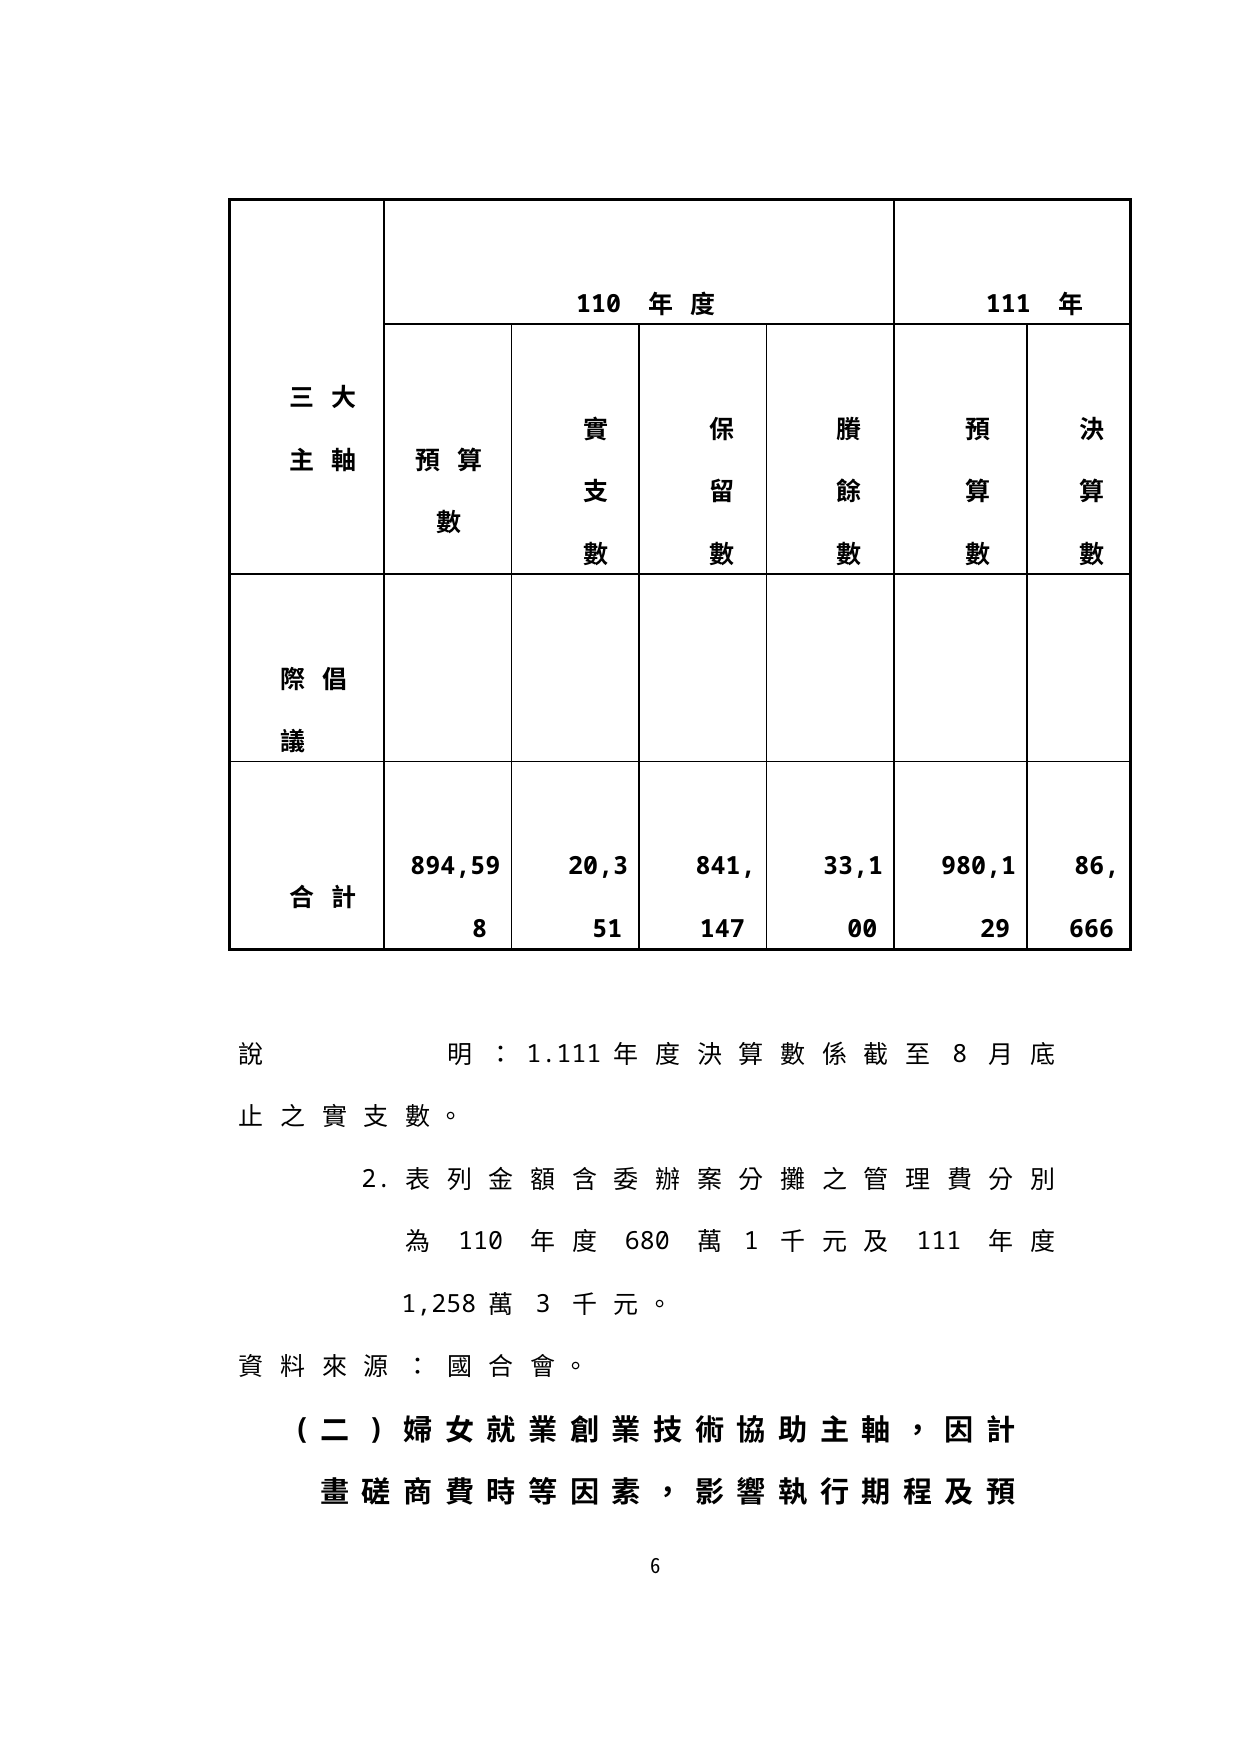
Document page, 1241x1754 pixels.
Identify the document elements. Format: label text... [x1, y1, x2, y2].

table_header 三大主軸 [231, 201, 383, 573]
table_cell [512, 575, 638, 761]
table_cell 預算數 [895, 325, 1026, 573]
table_cell 894,598 [385, 762, 511, 948]
table_header 111年 [895, 201, 1129, 323]
table_cell 33,100 [767, 762, 893, 948]
table_cell [895, 575, 1026, 761]
table_cell 賸餘數 [767, 325, 893, 573]
table_header 110年度 [385, 201, 893, 323]
text 說 明：1.111年度決算數係截至8月底止之實支數。 [218, 1011, 1066, 1136]
table_cell 實支數 [512, 325, 638, 573]
text 資料來源：國合會。 [218, 1323, 1066, 1386]
table_cell 841,147 [640, 762, 766, 948]
table_cell 保留數 [640, 325, 766, 573]
table_cell [1028, 575, 1129, 761]
text (二)婦女就業創業技術協助主軸，因計畫磋商費時等因素，影響執行期程及預 [248, 1386, 1022, 1511]
table_cell 決算數 [1028, 325, 1129, 573]
table_cell [767, 575, 893, 761]
table_cell 際倡議 [231, 575, 383, 761]
table_cell 980,129 [895, 762, 1026, 948]
table_cell 合計 [231, 762, 383, 948]
table_cell 86,666 [1028, 762, 1129, 948]
text 2.表列金額含委辦案分攤之管理費分別為110年度680萬1千元及111年度1,258萬3千元。 [345, 1136, 1096, 1323]
table_cell 20,351 [512, 762, 638, 948]
table_cell [385, 575, 511, 761]
table_cell [640, 575, 766, 761]
table_cell 預算數 [385, 325, 511, 573]
